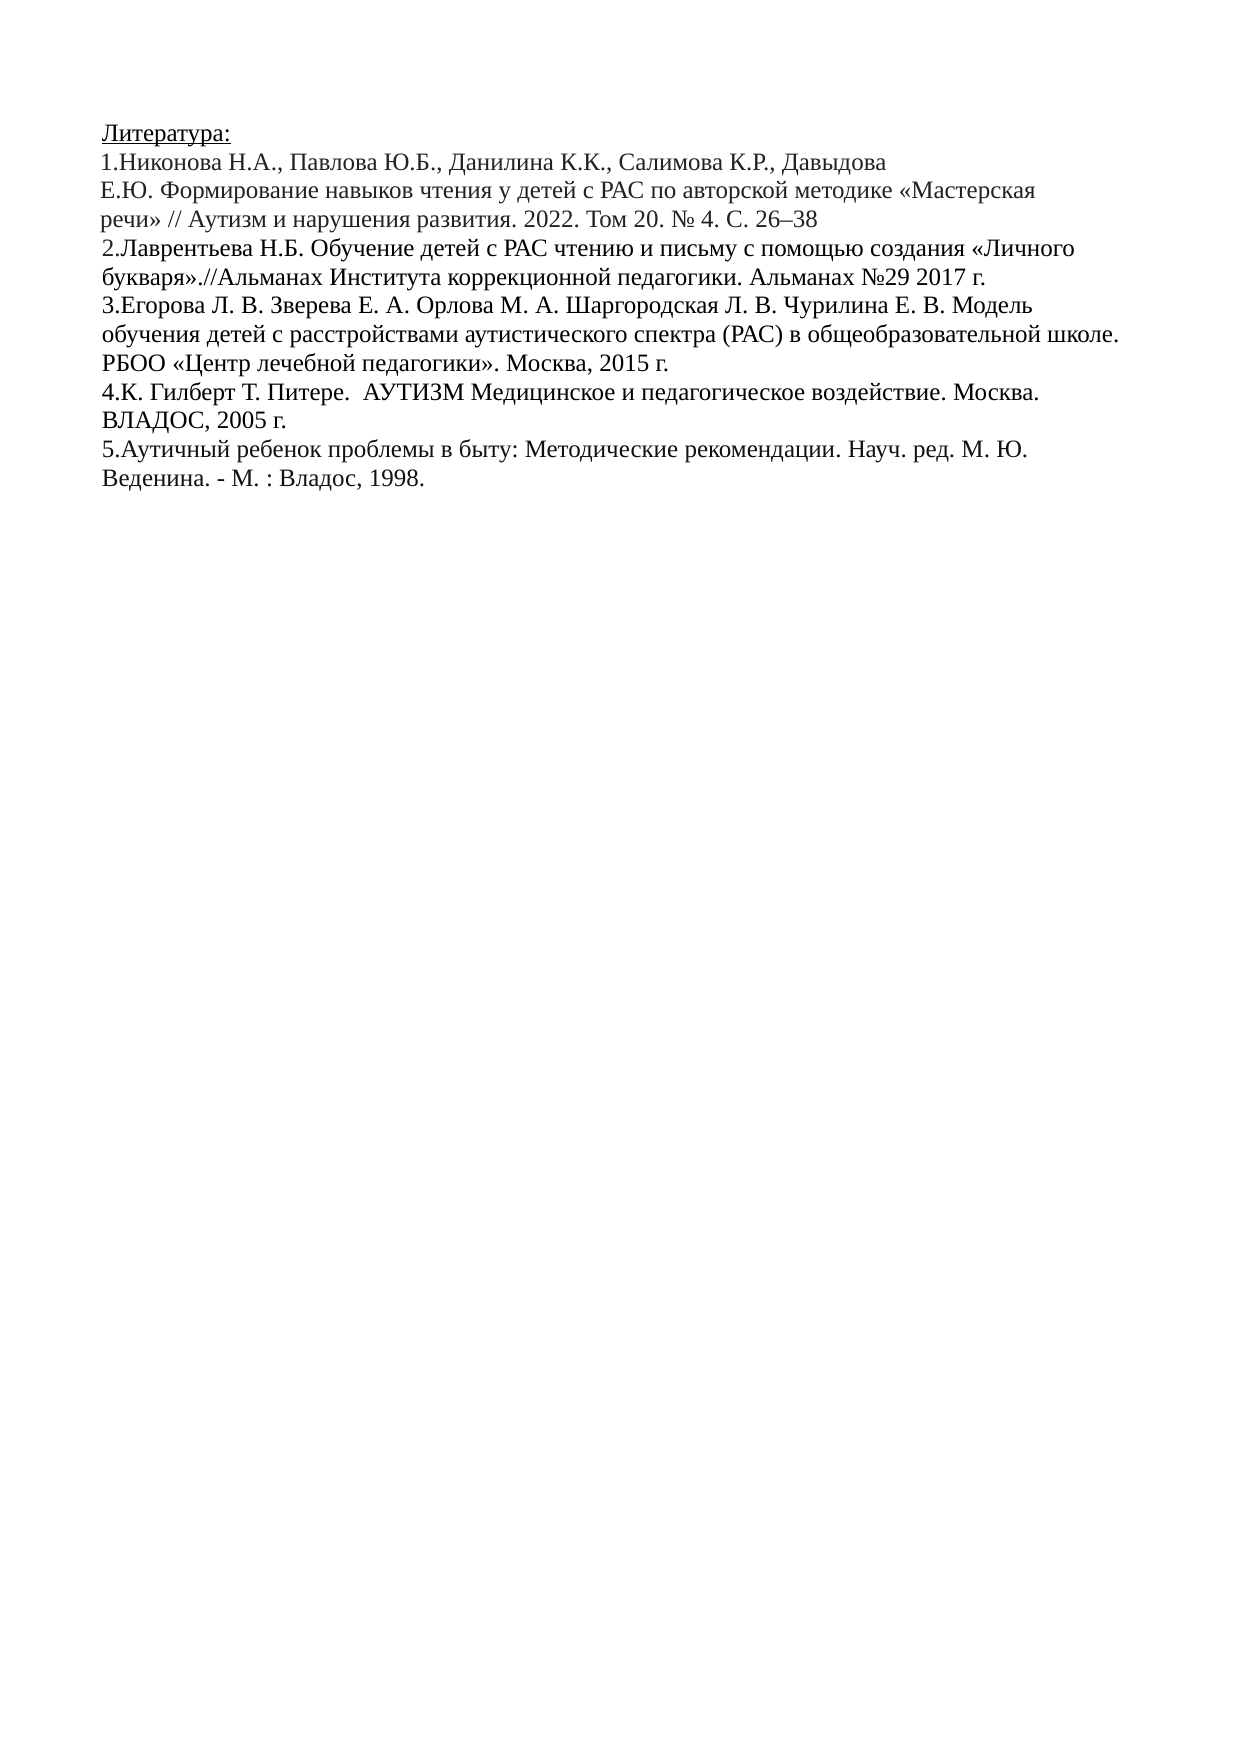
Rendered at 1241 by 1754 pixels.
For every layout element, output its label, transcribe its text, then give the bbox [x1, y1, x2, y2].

list 2.Лаврентьева Н.Б. Обучение детей с РАС чтению и письму с помощью создания «Личного букваря».//Альманах Института коррекционной педагогики. Альманах №29 2017 г. [102, 233, 1123, 291]
list 3.Егорова Л. В. Зверева Е. А. Орлова М. А. Шаргородская Л. В. Чурилина Е. В. Модель обучения детей с расстройствами аутистического спектра (РАС) в общеобразовательной школе. РБОО «Центр лечебной педагогики». Москва, 2015 г. [102, 291, 1123, 377]
list 4.К. Гилберт Т. Питере. АУТИЗМ Медицинское и педагогическое воздействие. Москва. ВЛАДОС, 2005 г. [102, 377, 1123, 434]
text Литература: [102, 118, 1123, 147]
list 5.Аутичный ребенок проблемы в быту: Методические рекомендации. Науч. ред. М. Ю. Веденина. - М. : Владос, 1998. [102, 434, 1123, 492]
list 1.Никонова Н.А., Павлова Ю.Б., Данилина К.К., Салимова К.Р., Давыдова Е.Ю. Формирование навыков чтения у детей с РАС по авторской методике «Мастерская речи» // Аутизм и нарушения развития. 2022. Том 20. № 4. С. 26–38 [100, 147, 1123, 233]
